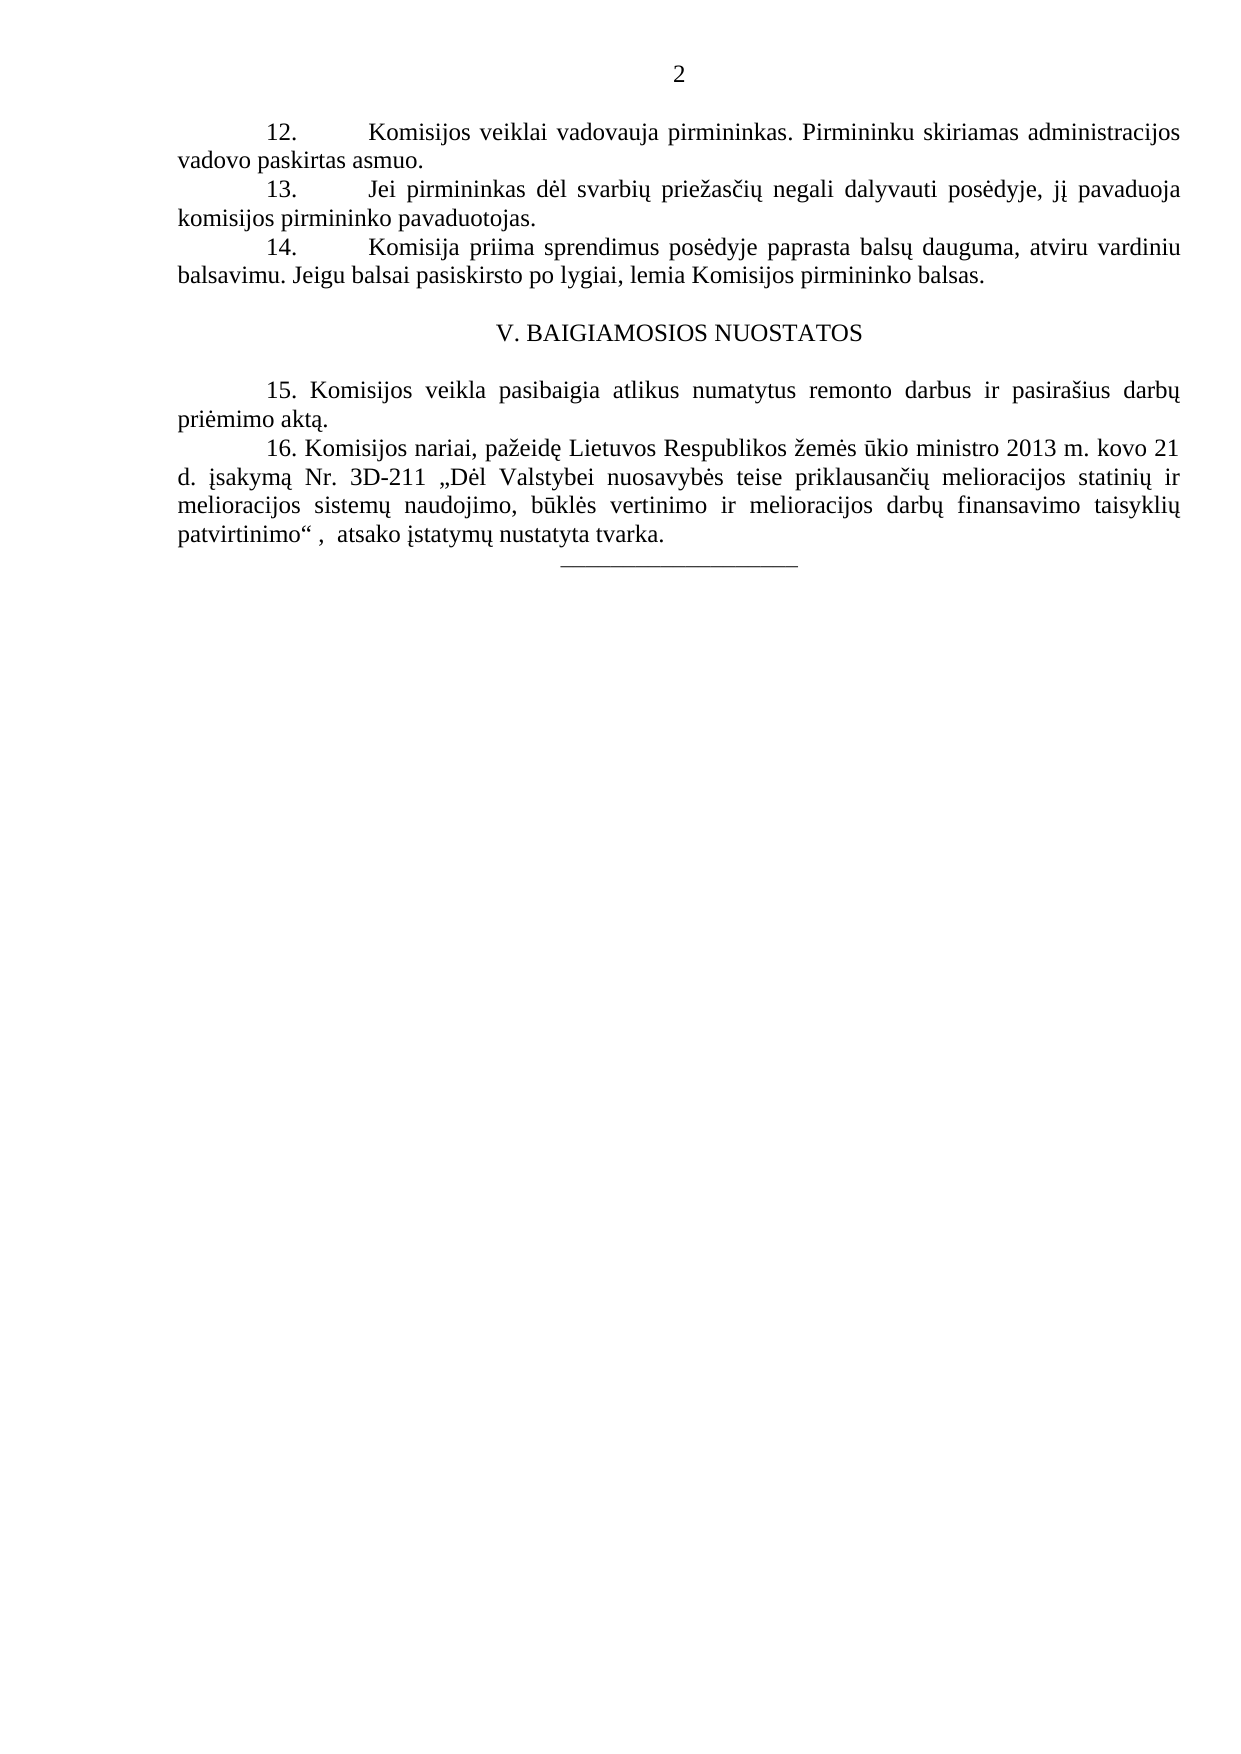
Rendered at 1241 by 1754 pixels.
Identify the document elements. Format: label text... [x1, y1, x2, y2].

text 14. Komisija priima sprendimus posėdyje paprasta balsų dauguma, atviru vardiniu balsavimu. Jeigu balsai pasiskirsto po lygiai, lemia Komisijos pirmininko balsas. [177, 232, 1181, 289]
text 15. Komisijos veikla pasibaigia atlikus numatytus remonto darbus ir pasirašius darbų priėmimo aktą. [177, 375, 1181, 433]
text ___________________ [177, 548, 1181, 572]
text 12. Komisijos veiklai vadovauja pirmininkas. Pirmininku skiriamas administracijos vadovo paskirtas asmuo. [177, 117, 1181, 174]
text 13. Jei pirmininkas dėl svarbių priežasčių negali dalyvauti posėdyje, jį pavaduoja komisijos pirmininko pavaduotojas. [177, 174, 1181, 232]
text V. BAIGIAMOSIOS NUOSTATOS [177, 318, 1181, 347]
text 16. Komisijos nariai, pažeidę Lietuvos Respublikos žemės ūkio ministro 2013 m. kovo 21 d. įsakymą Nr. 3D-211 „Dėl Valstybei nuosavybės teise priklausančių melioracijos statinių ir melioracijos sistemų naudojimo, būklės vertinimo ir melioracijos darbų finansavimo taisyklių patvirtinimo“ , atsako įstatymų nustatyta tvarka. [177, 433, 1181, 548]
